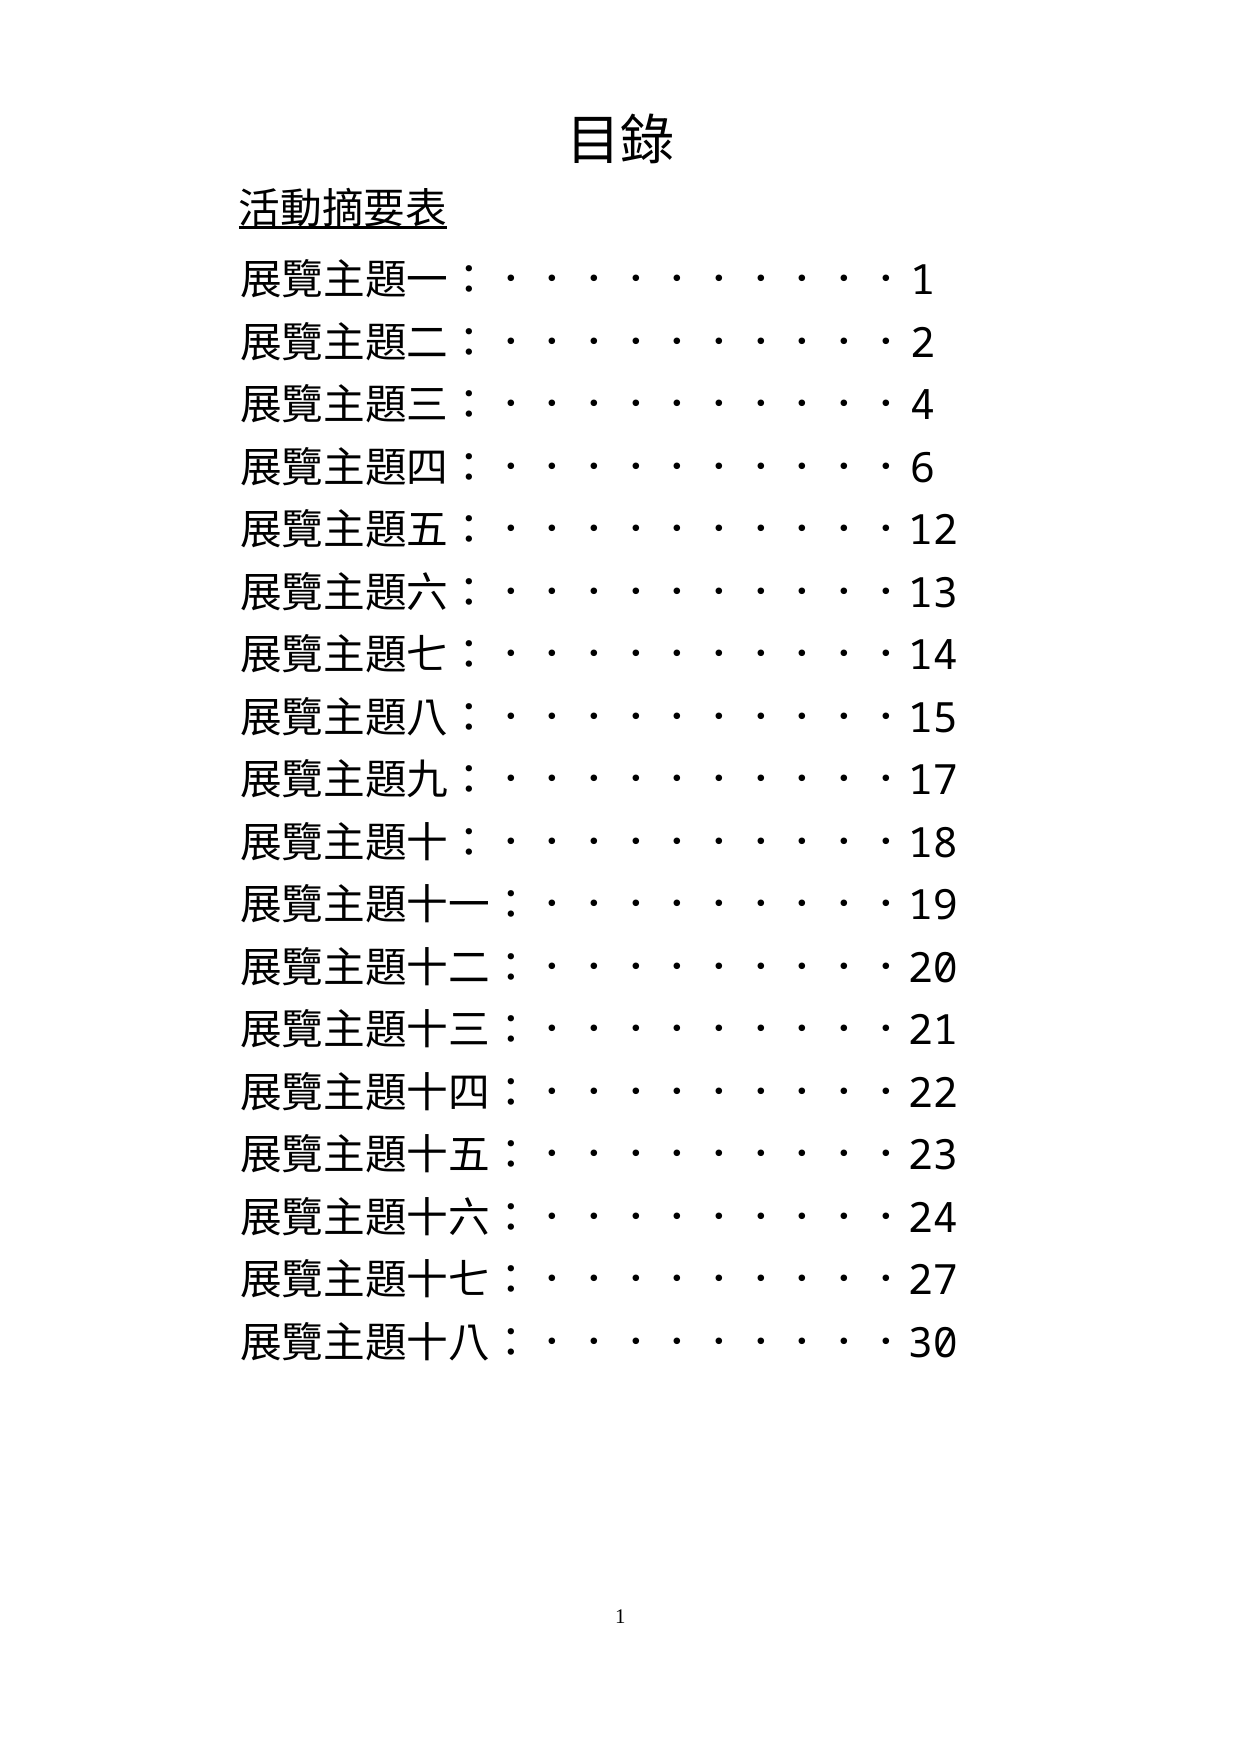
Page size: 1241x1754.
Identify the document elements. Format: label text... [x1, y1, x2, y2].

text 展覽主題十五：．．．．．．．．．23 [238, 1110, 1052, 1172]
text 展覽主題十二：．．．．．．．．．20 [238, 922, 1052, 985]
text 展覽主題二：．．．．．．．．．．2 [238, 297, 1052, 360]
text 展覽主題十：．．．．．．．．．．18 [238, 797, 1052, 860]
text 展覽主題七：．．．．．．．．．．14 [238, 610, 1052, 672]
text 展覽主題十一：．．．．．．．．．19 [238, 860, 1052, 922]
text 活動摘要表 [188, 175, 1052, 235]
text 展覽主題十三：．．．．．．．．．21 [238, 985, 1052, 1047]
text 展覽主題八：．．．．．．．．．．15 [238, 672, 1052, 735]
text 目錄 [188, 96, 1052, 175]
text 展覽主題四：．．．．．．．．．．6 [238, 422, 1052, 485]
text 展覽主題十四：．．．．．．．．．22 [238, 1047, 1052, 1110]
text 展覽主題十六：．．．．．．．．．24 [238, 1172, 1052, 1235]
text 展覽主題一：．．．．．．．．．．1 [238, 235, 1052, 297]
text 展覽主題五：．．．．．．．．．．12 [238, 485, 1052, 547]
text 展覽主題九：．．．．．．．．．．17 [238, 735, 1052, 797]
text 展覽主題十七：．．．．．．．．．27 [238, 1235, 1052, 1297]
text 展覽主題三：．．．．．．．．．．4 [238, 360, 1052, 422]
text 展覽主題十八：．．．．．．．．．30 [238, 1297, 1052, 1360]
text 展覽主題六：．．．．．．．．．．13 [238, 547, 1052, 610]
